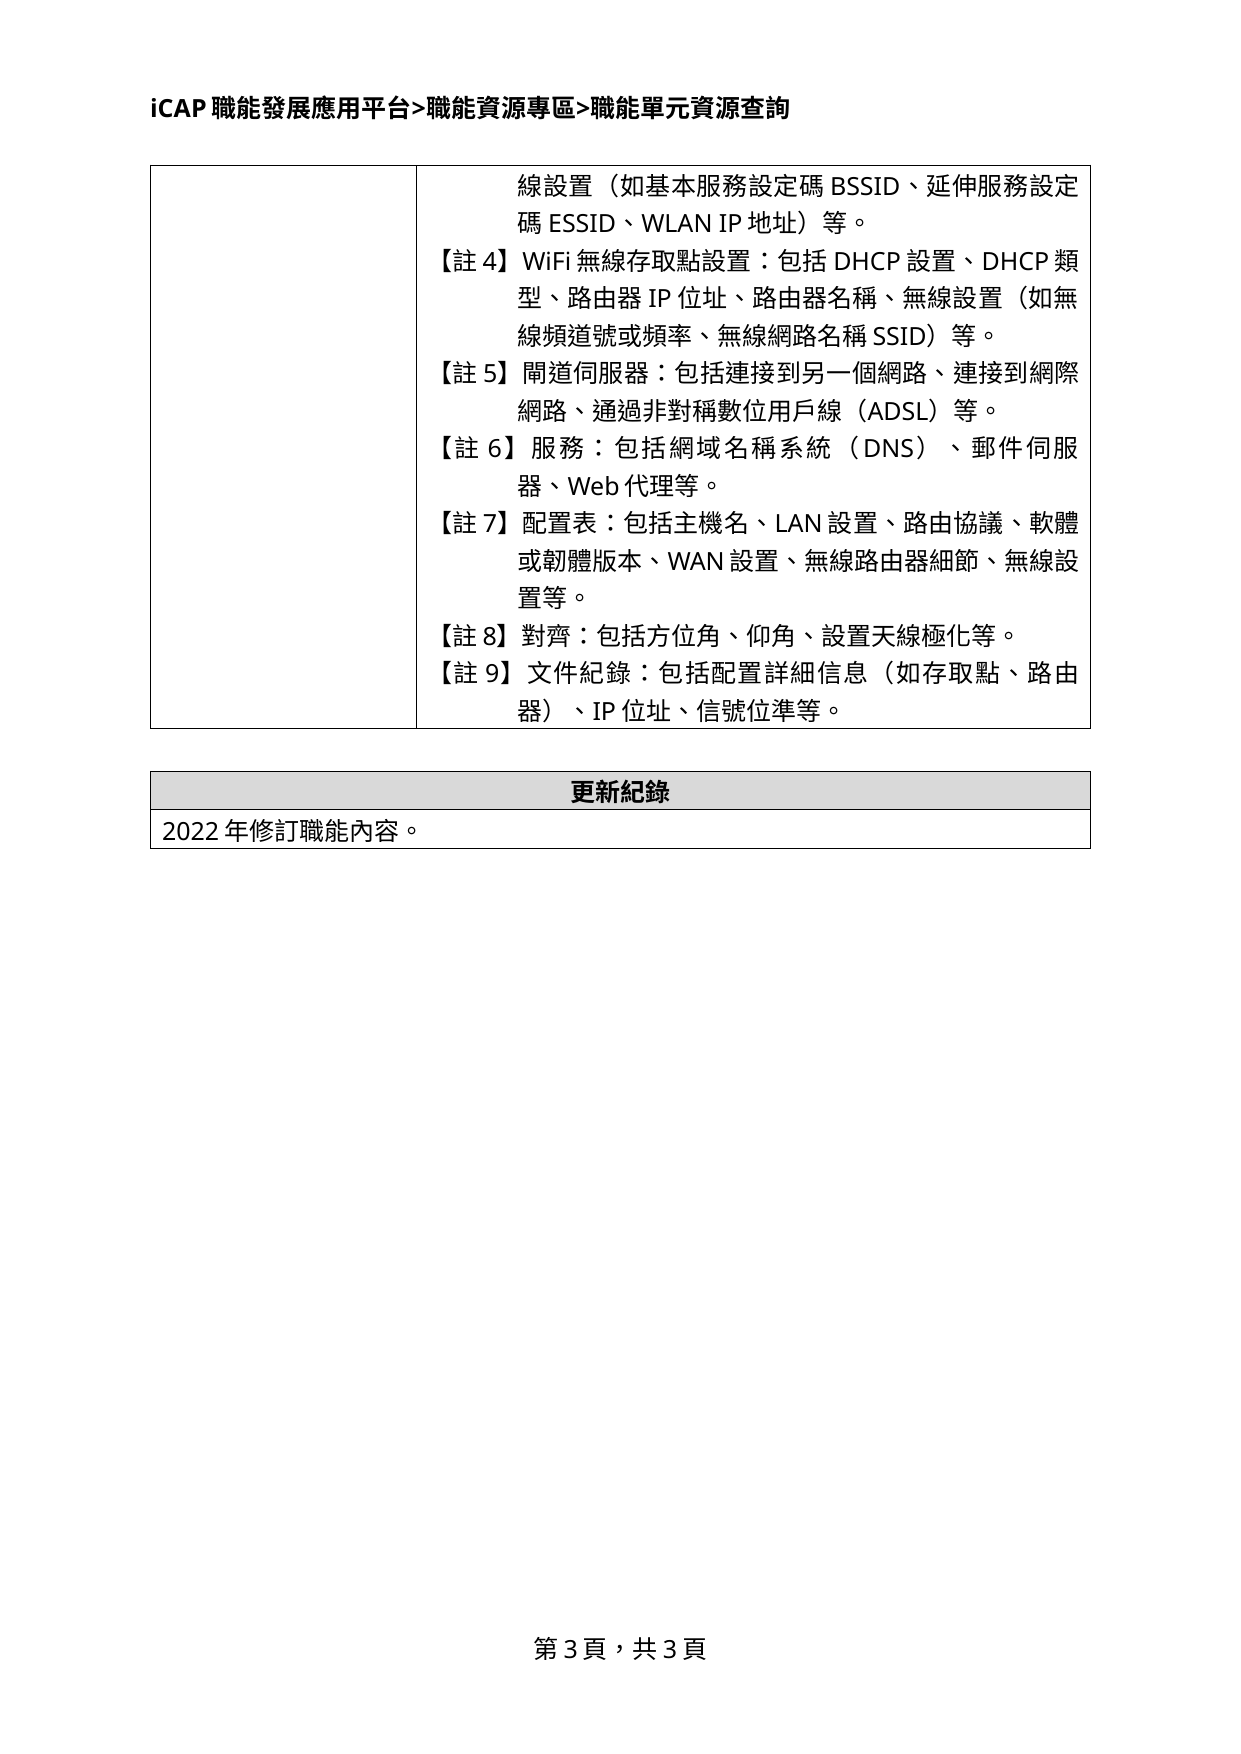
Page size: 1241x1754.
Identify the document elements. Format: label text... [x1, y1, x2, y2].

table_cell [151, 166, 416, 728]
table_cell 線設置（如基本服務設定碼BSSID、延伸服務設定碼 ESSID、WLAN IP地址）等。 【註4】WiFi無線存取點設置：包括DHCP設置、DHCP類型、路由器IP位址、路由器名稱、無線設置（如無線頻道號或頻率、無線網路名稱SSID）等。 【註5】閘道伺服器：包括連接到另一個網路、連接到網際網路、通過非對稱數位用戶線（ADSL）等。 【註6】服務：包括網域名稱系統（DNS）、郵件伺服器、Web代理等。 【註7】配置表：包括主機名、LAN設置、路由協議、軟體或韌體版本、WAN設置、無線路由器細節、無線設置等。 【註8】對齊：包括方位角、仰角、設置天線極化等。 【註9】文件紀錄：包括配置詳細信息（如存取點、路由器）、IP位址、信號位準等。 [417, 166, 1090, 728]
table_header 更新紀錄 [151, 772, 1090, 809]
table_cell 2022年修訂職能內容。 [151, 810, 1090, 848]
